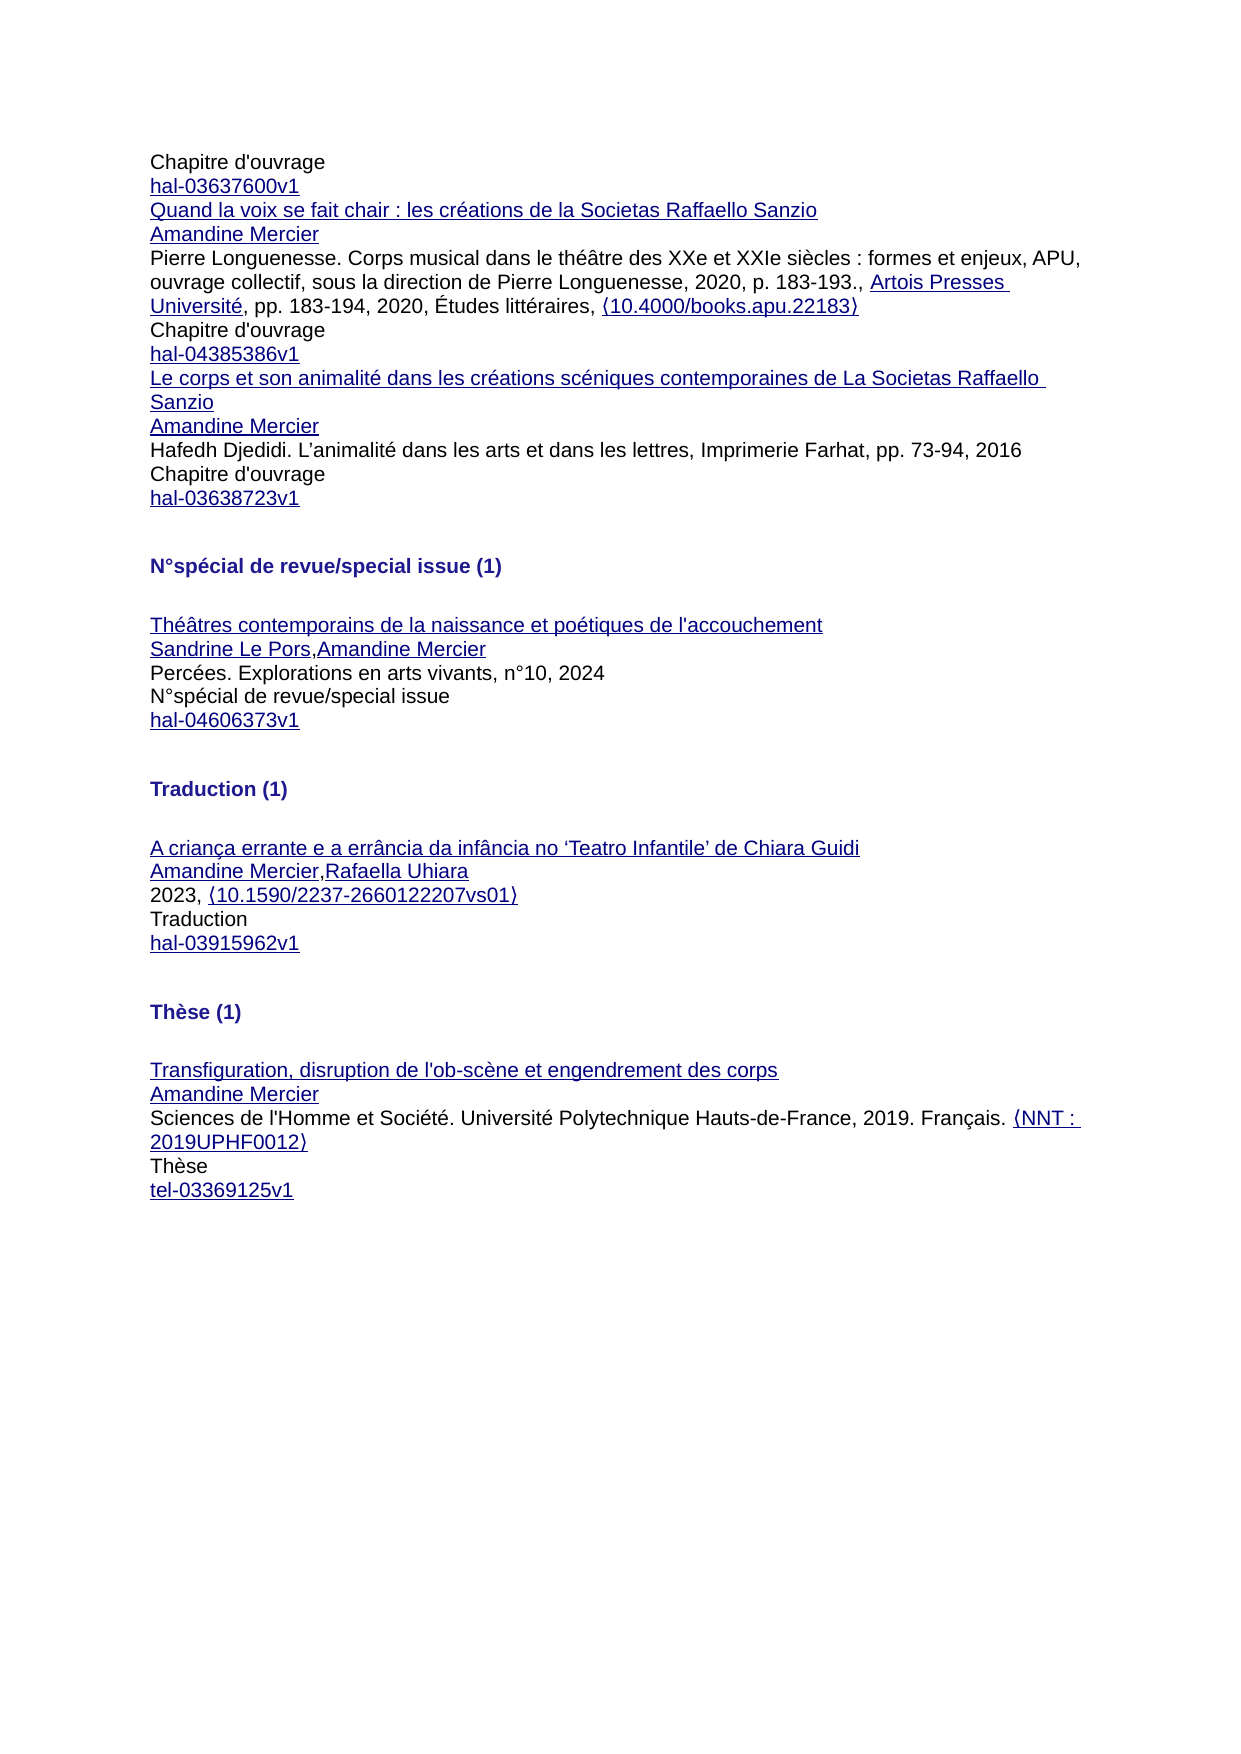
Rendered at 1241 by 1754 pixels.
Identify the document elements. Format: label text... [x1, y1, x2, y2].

table_header Transfiguration, disruption de l'ob-scène et engendrement des corps Amandine Mercier Sciences de l'Homme et Société. Université Polytechnique Hauts-de-France, 2019. Français. ⟨NNT : 2019UPHF0012⟩ Thèse tel-03369125v1 [150, 1058, 1090, 1202]
subtitle N°spécial de revue/special issue (1) [150, 554, 1090, 578]
table_header Théâtres contemporains de la naissance et poétiques de l'accouchement Sandrine Le Pors,Amandine Mercier Percées. Explorations en arts vivants, n°10, 2024 N°spécial de revue/special issue hal-04606373v1 [150, 613, 1090, 732]
table_cell Quand la voix se fait chair : les créations de la Societas Raffaello Sanzio Amandine Mercier Pierre Longuenesse. Corps musical dans le théâtre des XXe et XXIe siècles : formes et enjeux, APU, ouvrage collectif, sous la direction de Pierre Longuenesse, 2020, p. 183-193., Artois Presses Université, pp. 183-194, 2020, Études littéraires, ⟨10.4000/books.apu.22183⟩ Chapitre d'ouvrage hal-04385386v1 [150, 198, 1090, 366]
table_header A criança errante e a errância da infância no ‘Teatro Infantile’ de Chiara Guidi Amandine Mercier,Rafaella Uhiara 2023, ⟨10.1590/2237-2660122207vs01⟩ Traduction hal-03915962v1 [150, 835, 1090, 955]
subtitle Thèse (1) [150, 1000, 1090, 1024]
table_cell Le corps et son animalité dans les créations scéniques contemporaines de La Societas Raffaello Sanzio Amandine Mercier Hafedh Djedidi. L’animalité dans les arts et dans les lettres, Imprimerie Farhat, pp. 73-94, 2016 Chapitre d'ouvrage hal-03638723v1 [150, 366, 1090, 509]
table_cell Chapitre d'ouvrage hal-03637600v1 [150, 150, 1090, 198]
subtitle Traduction (1) [150, 777, 1090, 801]
